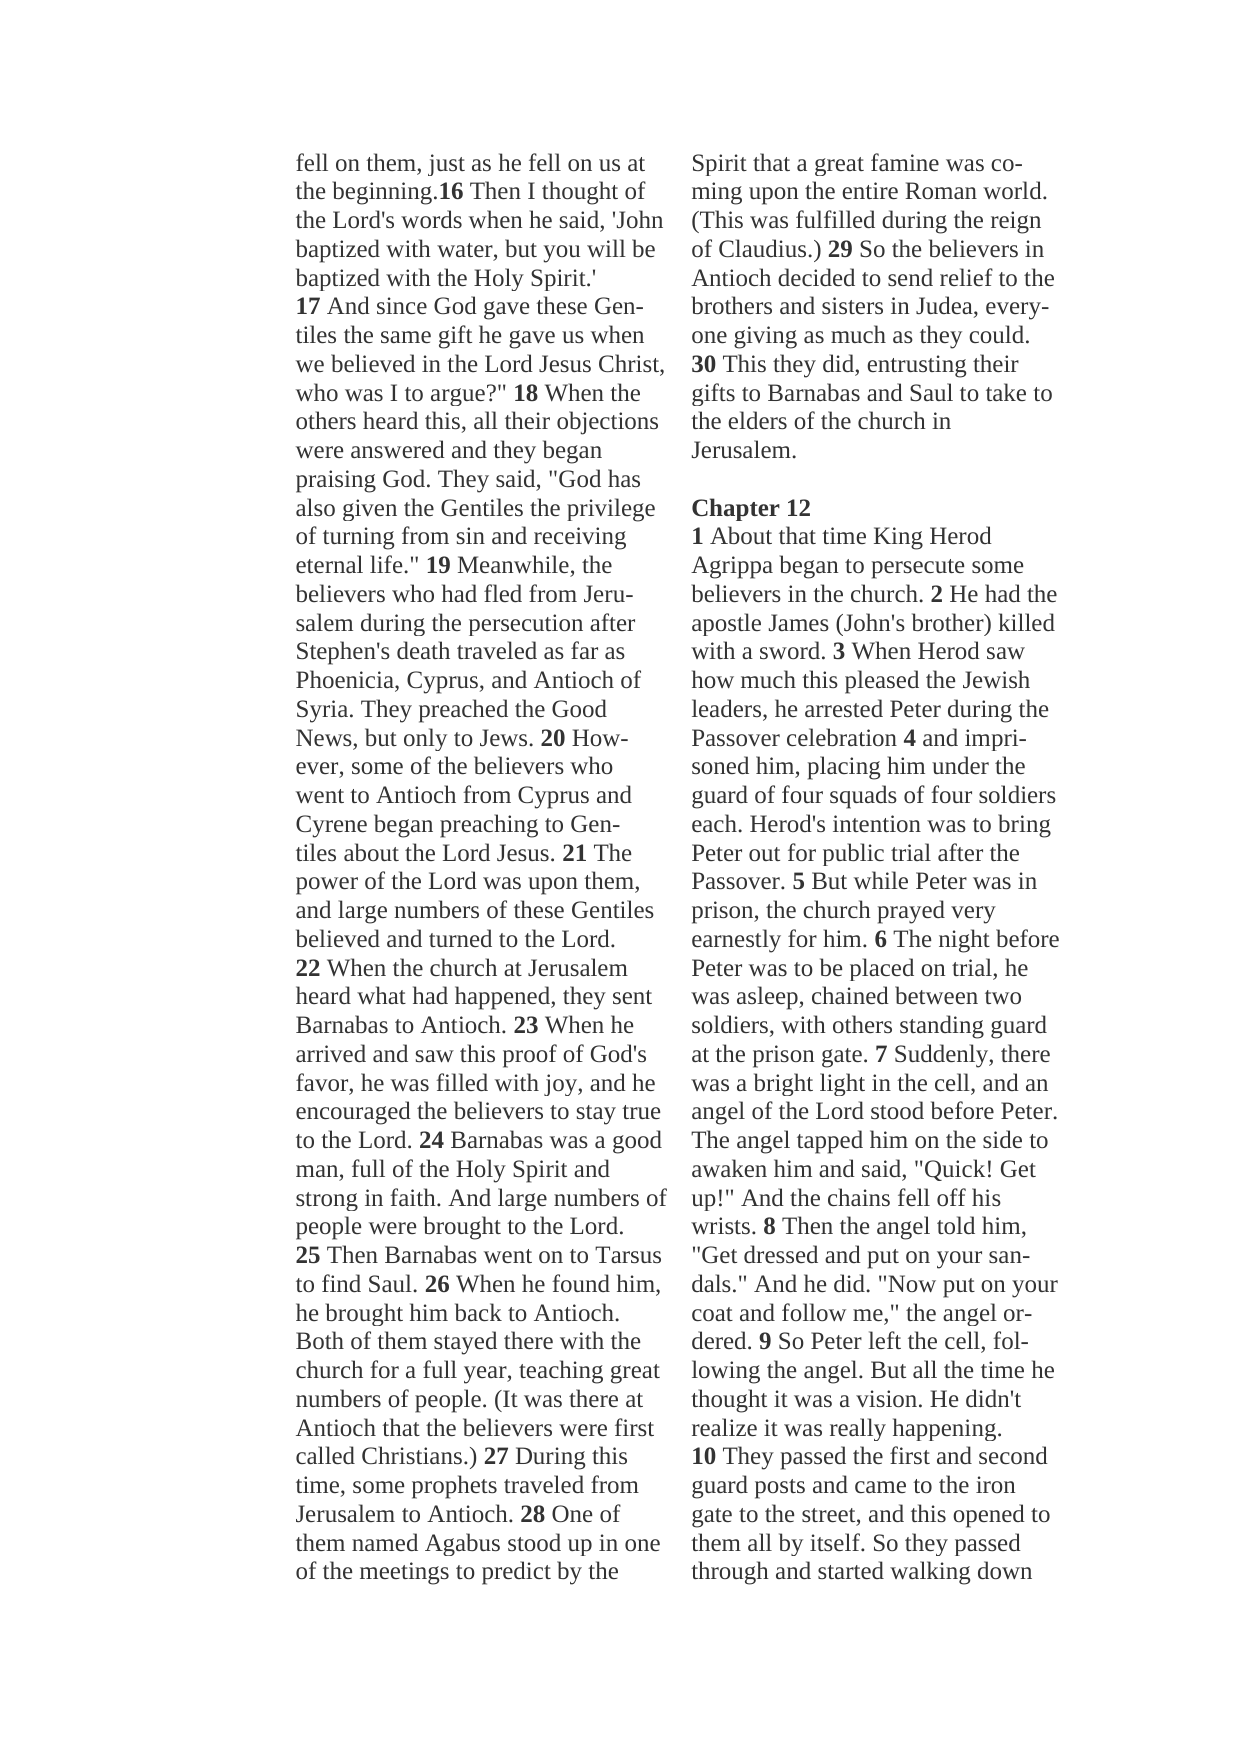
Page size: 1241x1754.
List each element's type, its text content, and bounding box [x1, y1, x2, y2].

text 10 They passed the first and second guard posts and came to the iron gate to the street, and this opened to them all by itself. So they passed through and started walking down [691, 1441, 1063, 1585]
text 17 And since God gave these Gen-tiles the same gift he gave us when we believed in the Lord Jesus Christ, who was I to argue?" 18 When the others heard this, all their objections were answered and they began praising God. They said, "God has also given the Gentiles the privilege of turning from sin and receiving eternal life." 19 Meanwhile, the believers who had fled from Jeru-salem during the persecution after Stephen's death traveled as far as Phoenicia, Cyprus, and Antioch of Syria. They preached the Good News, but only to Jews. 20 How-ever, some of the believers who went to Antioch from Cyprus and Cyrene began preaching to Gen-tiles about the Lord Jesus. 21 The power of the Lord was upon them, and large numbers of these Gentiles believed and turned to the Lord. 22 When the church at Jerusalem heard what had happened, they sent Barnabas to Antioch. 23 When he arrived and saw this proof of God's favor, he was filled with joy, and he encouraged the believers to stay true to the Lord. 24 Barnabas was a good man, full of the Holy Spirit and strong in faith. And large numbers of people were brought to the Lord. 25 Then Barnabas went on to Tarsus to find Saul. 26 When he found him, he brought him back to Antioch. Both of them stayed there with the church for a full year, teaching great numbers of people. (It was there at Antioch that the believers were first called Christians.) 27 During this time, some prophets traveled from Jerusalem to Antioch. 28 One of them named Agabus stood up in one of the meetings to predict by the [295, 291, 667, 1585]
text Chapter 12 [691, 493, 1063, 521]
text 30 This they did, entrusting their gifts to Barnabas and Saul to take to the elders of the church in Jerusalem. [691, 349, 1063, 464]
text 1 About that time King Herod Agrippa began to persecute some believers in the church. 2 He had the apostle James (John's brother) killed with a sword. 3 When Herod saw how much this pleased the Jewish leaders, he arrested Peter during the Passover celebration 4 and impri-soned him, placing him under the guard of four squads of four soldiers each. Herod's intention was to bring Peter out for public trial after the Passover. 5 But while Peter was in prison, the church prayed very earnestly for him. 6 The night before Peter was to be placed on trial, he was asleep, chained between two soldiers, with others standing guard at the prison gate. 7 Suddenly, there was a bright light in the cell, and an angel of the Lord stood before Peter. The angel tapped him on the side to awaken him and said, "Quick! Get up!" And the chains fell off his wrists. 8 Then the angel told him, "Get dressed and put on your san-dals." And he did. "Now put on your coat and follow me," the angel or-dered. 9 So Peter left the cell, fol-lowing the angel. But all the time he thought it was a vision. He didn't realize it was really happening. [691, 521, 1063, 1441]
text Spirit that a great famine was co-ming upon the entire Roman world. (This was fulfilled during the reign of Claudius.) 29 So the believers in Antioch decided to send relief to the brothers and sisters in Judea, every-one giving as much as they could. [691, 148, 1063, 349]
text fell on them, just as he fell on us at the beginning.16 Then I thought of the Lord's words when he said, 'John baptized with water, but you will be baptized with the Holy Spirit.' [295, 148, 667, 291]
